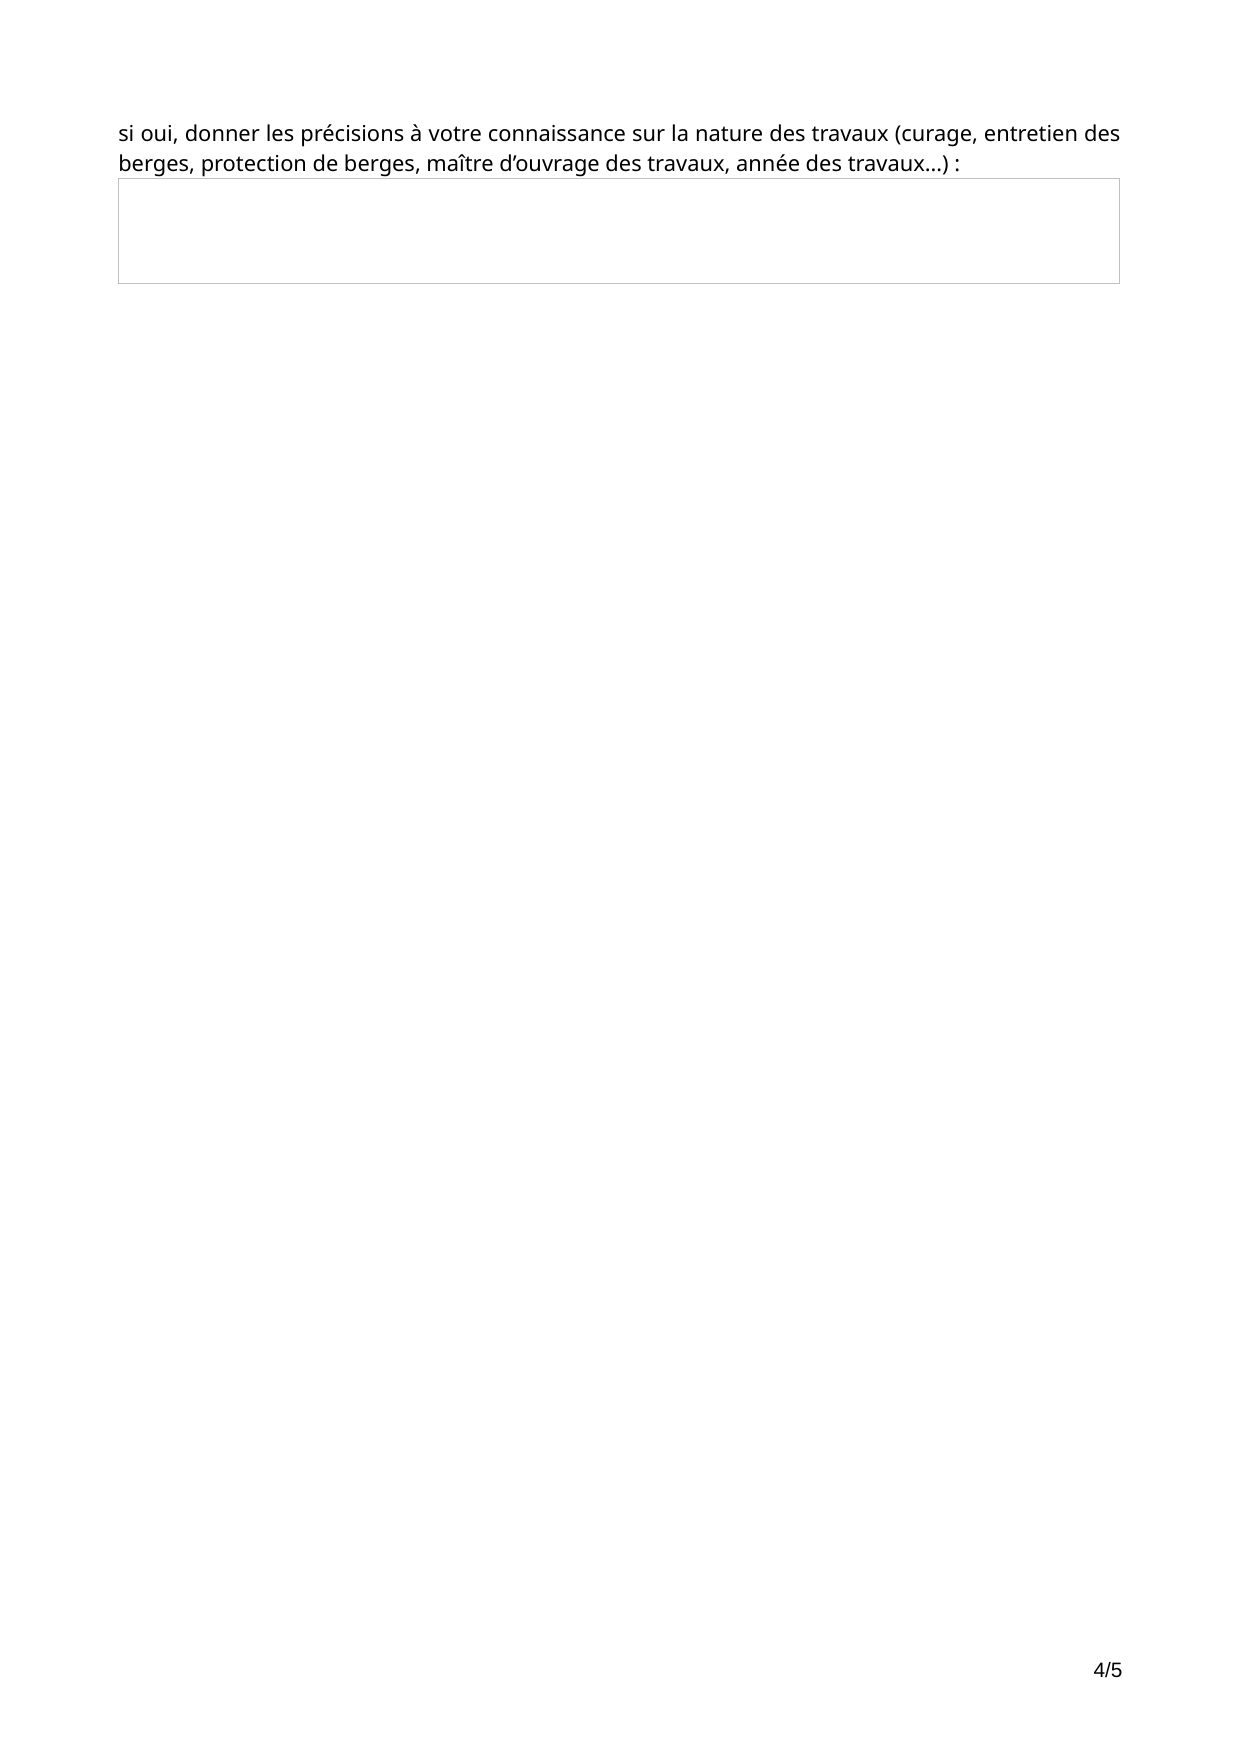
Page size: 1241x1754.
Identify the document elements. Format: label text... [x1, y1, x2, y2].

text si oui, donner les précisions à votre connaissance sur la nature des travaux (curage, entretien des berges, protection de berges, maître d’ouvrage des travaux, année des travaux…) : [118, 118, 1122, 178]
